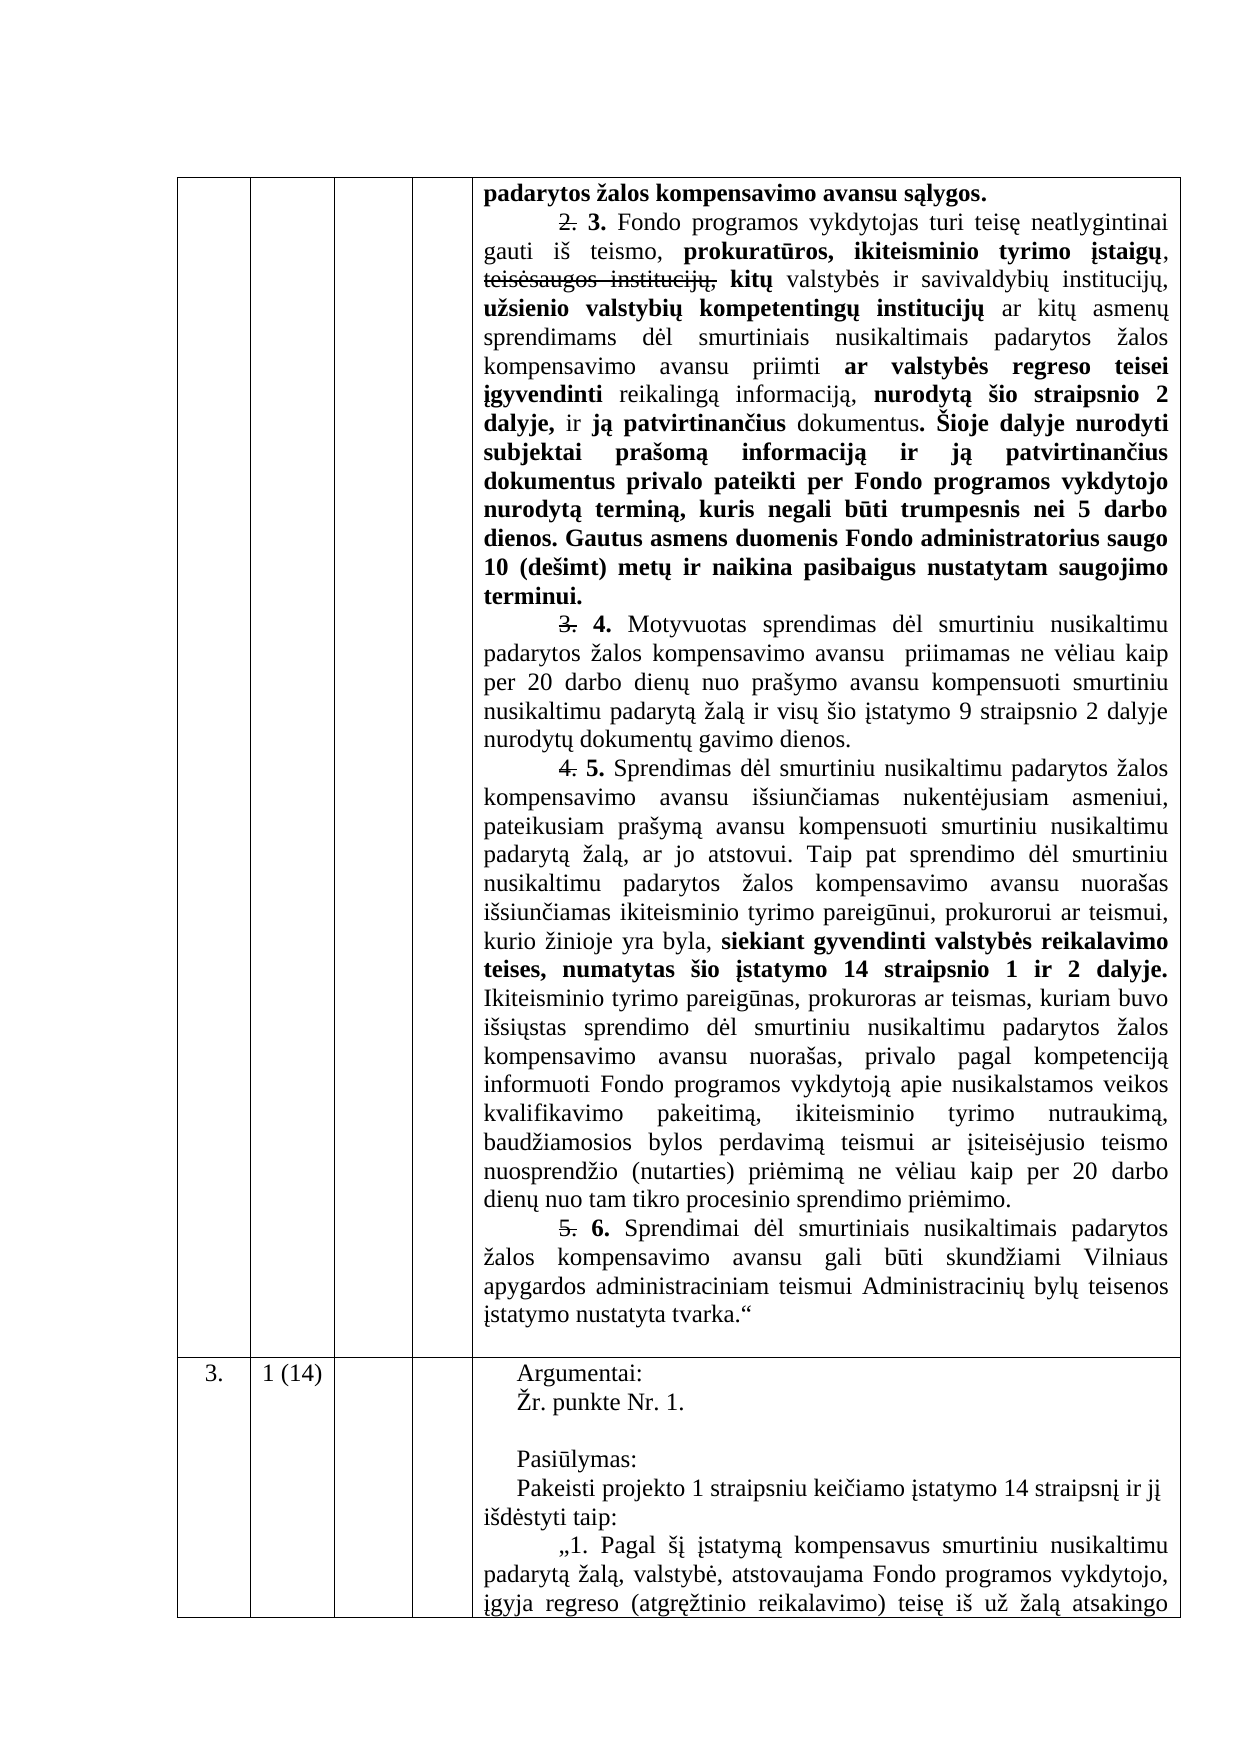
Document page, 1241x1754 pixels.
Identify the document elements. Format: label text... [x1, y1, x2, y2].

table_cell Argumentai: Žr. punkte Nr. 1. Pasiūlymas: Pakeisti projekto 1 straipsniu keičiamo įstatymo 14 straipsnį ir jį išdėstyti taip: „1. Pagal šį įstatymą kompensavus smurtiniu nusikaltimu padarytą žalą, valstybė, atstovaujama Fondo programos vykdytojo, įgyja regreso (atgręžtinio reikalavimo) teisę iš už žalą atsakingo [473, 1358, 1180, 1617]
table_cell 1 (14) [251, 1358, 334, 1617]
table_cell [413, 1358, 472, 1617]
table_cell [251, 178, 334, 1357]
table_cell [178, 178, 250, 1357]
table_cell [335, 178, 412, 1357]
table_cell [413, 178, 472, 1357]
table_cell [335, 1358, 412, 1617]
table_cell 3. [178, 1358, 250, 1617]
table_cell padarytos žalos kompensavimo avansu sąlygos. 2. 3. Fondo programos vykdytojas turi teisę neatlygintinai gauti iš teismo, prokuratūros, ikiteisminio tyrimo įstaigų, teisėsaugos institucijų, kitų valstybės ir savivaldybių institucijų, užsienio valstybių kompetentingų institucijų ar kitų asmenų sprendimams dėl smurtiniais nusikaltimais padarytos žalos kompensavimo avansu priimti ar valstybės regreso teisei įgyvendinti reikalingą informaciją, nurodytą šio straipsnio 2 dalyje, ir ją patvirtinančius dokumentus. Šioje dalyje nurodyti subjektai prašomą informaciją ir ją patvirtinančius dokumentus privalo pateikti per Fondo programos vykdytojo nurodytą terminą, kuris negali būti trumpesnis nei 5 darbo dienos. Gautus asmens duomenis Fondo administratorius saugo 10 (dešimt) metų ir naikina pasibaigus nustatytam saugojimo terminui. 3. 4. Motyvuotas sprendimas dėl smurtiniu nusikaltimu padarytos žalos kompensavimo avansu priimamas ne vėliau kaip per 20 darbo dienų nuo prašymo avansu kompensuoti smurtiniu nusikaltimu padarytą žalą ir visų šio įstatymo 9 straipsnio 2 dalyje nurodytų dokumentų gavimo dienos. 4. 5. Sprendimas dėl smurtiniu nusikaltimu padarytos žalos kompensavimo avansu išsiunčiamas nukentėjusiam asmeniui, pateikusiam prašymą avansu kompensuoti smurtiniu nusikaltimu padarytą žalą, ar jo atstovui. Taip pat sprendimo dėl smurtiniu nusikaltimu padarytos žalos kompensavimo avansu nuorašas išsiunčiamas ikiteisminio tyrimo pareigūnui, prokurorui ar teismui, kurio žinioje yra byla, siekiant gyvendinti valstybės reikalavimo teises, numatytas šio įstatymo 14 straipsnio 1 ir 2 dalyje. Ikiteisminio tyrimo pareigūnas, prokuroras ar teismas, kuriam buvo išsiųstas sprendimo dėl smurtiniu nusikaltimu padarytos žalos kompensavimo avansu nuorašas, privalo pagal kompetenciją informuoti Fondo programos vykdytoją apie nusikalstamos veikos kvalifikavimo pakeitimą, ikiteisminio tyrimo nutraukimą, baudžiamosios bylos perdavimą teismui ar įsiteisėjusio teismo nuosprendžio (nutarties) priėmimą ne vėliau kaip per 20 darbo dienų nuo tam tikro procesinio sprendimo priėmimo. 5. 6. Sprendimai dėl smurtiniais nusikaltimais padarytos žalos kompensavimo avansu gali būti skundžiami Vilniaus apygardos administraciniam teismui Administracinių bylų teisenos įstatymo nustatyta tvarka.“ [473, 178, 1180, 1357]
